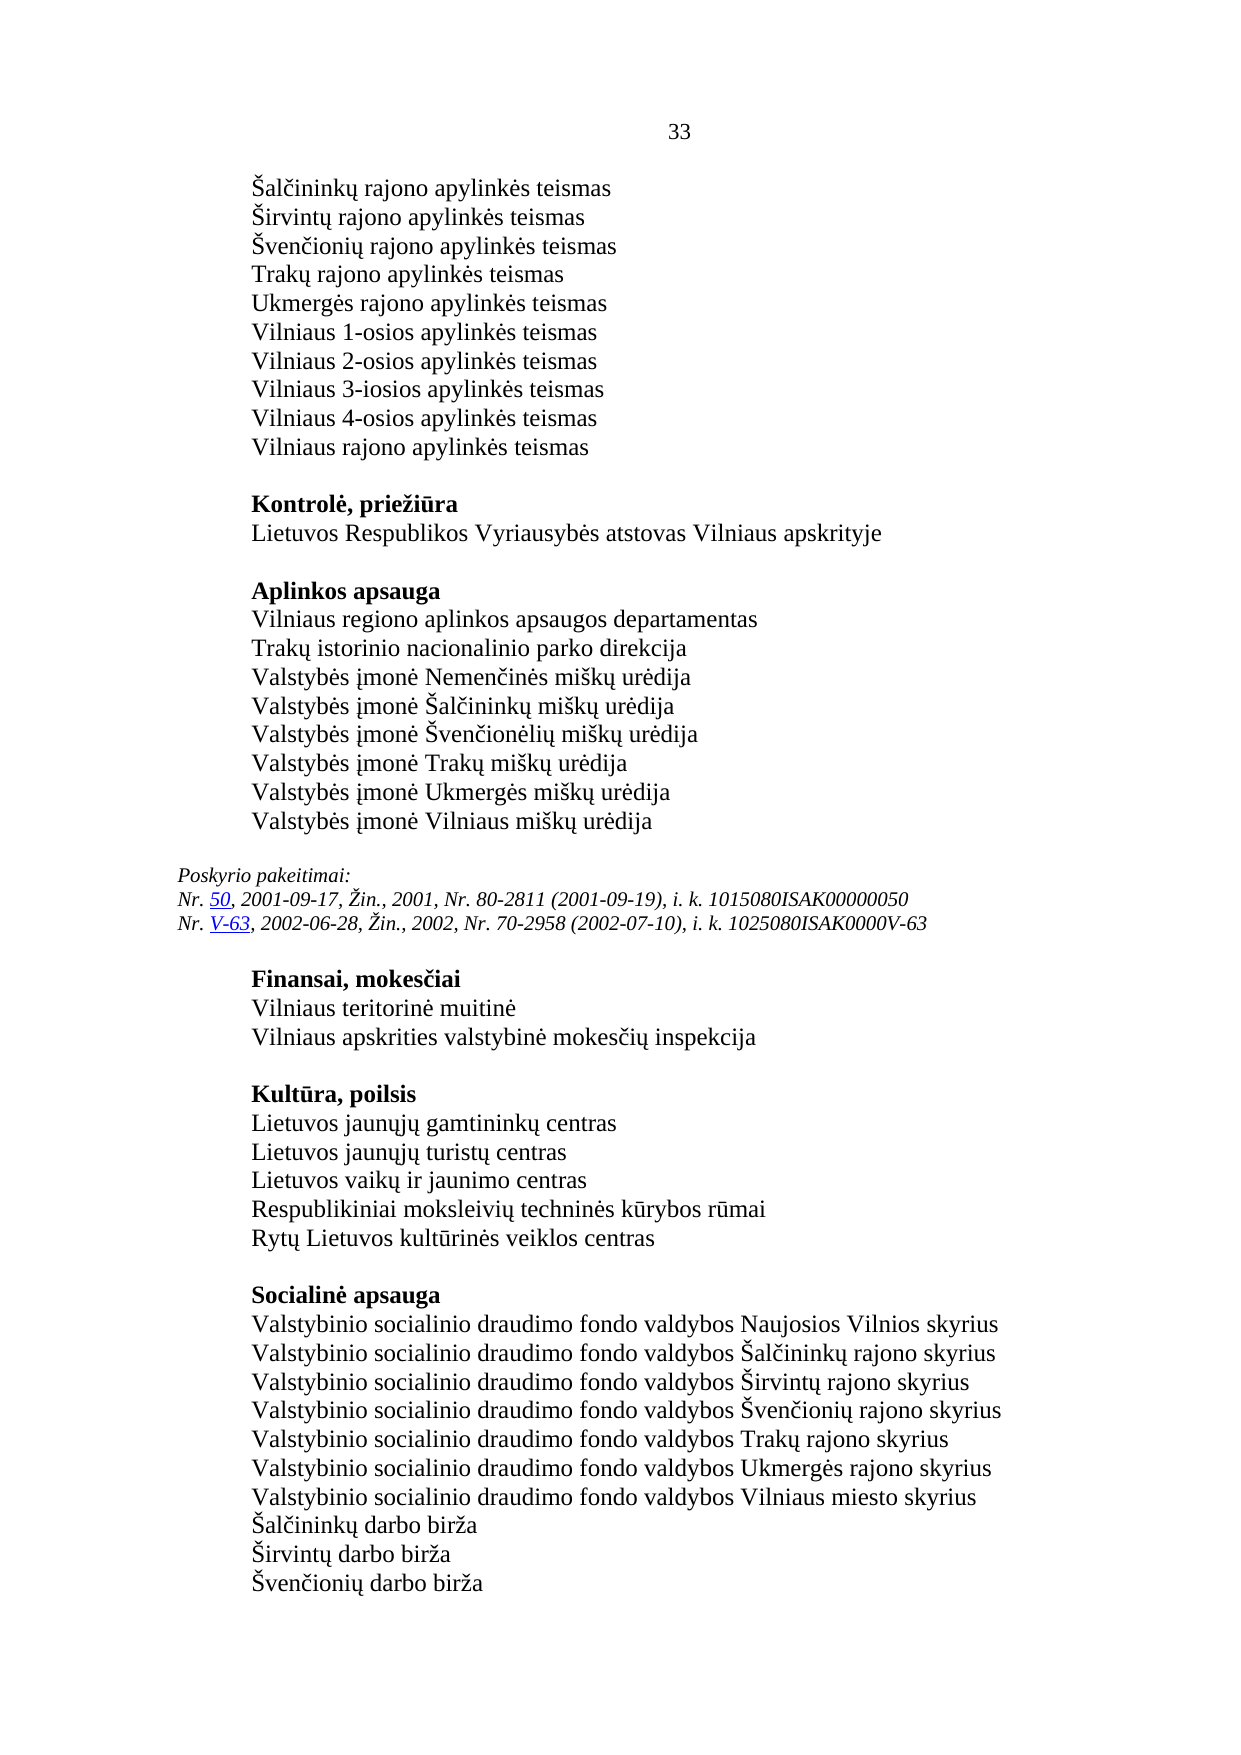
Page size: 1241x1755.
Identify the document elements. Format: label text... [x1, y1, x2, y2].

text Vilniaus 4-osios apylinkės teismas [177, 403, 1181, 432]
text Širvintų rajono apylinkės teismas [177, 202, 1181, 231]
text Lietuvos vaikų ir jaunimo centras [177, 1165, 1181, 1194]
text Socialinė apsauga [177, 1280, 1181, 1309]
text Valstybinio socialinio draudimo fondo valdybos Naujosios Vilnios skyrius [177, 1309, 1181, 1338]
text Valstybinio socialinio draudimo fondo valdybos Vilniaus miesto skyrius [177, 1482, 1181, 1510]
text Ukmergės rajono apylinkės teismas [177, 288, 1181, 317]
text Nr. V-63, 2002-06-28, Žin., 2002, Nr. 70-2958 (2002-07-10), i. k. 1025080ISAK0000V-63 [177, 911, 1181, 935]
text Valstybinio socialinio draudimo fondo valdybos Ukmergės rajono skyrius [177, 1453, 1181, 1482]
text Valstybės įmonė Vilniaus miškų urėdija [177, 806, 1181, 834]
text Lietuvos jaunųjų turistų centras [177, 1137, 1181, 1165]
text Respublikiniai moksleivių techninės kūrybos rūmai [177, 1194, 1181, 1223]
text Kontrolė, priežiūra [177, 489, 1181, 518]
text Vilniaus teritorinė muitinė [177, 993, 1181, 1022]
text Švenčionių rajono apylinkės teismas [177, 231, 1181, 259]
text Valstybinio socialinio draudimo fondo valdybos Švenčionių rajono skyrius [177, 1395, 1181, 1424]
text Vilniaus rajono apylinkės teismas [177, 432, 1181, 461]
text Vilniaus 3-iosios apylinkės teismas [177, 374, 1181, 403]
text Valstybinio socialinio draudimo fondo valdybos Trakų rajono skyrius [177, 1424, 1181, 1453]
text Vilniaus apskrities valstybinė mokesčių inspekcija [177, 1022, 1181, 1050]
text Valstybės įmonė Ukmergės miškų urėdija [177, 777, 1181, 806]
text Vilniaus 2-osios apylinkės teismas [177, 346, 1181, 374]
text Lietuvos Respublikos Vyriausybės atstovas Vilniaus apskrityje [177, 518, 1181, 547]
text Valstybės įmonė Trakų miškų urėdija [177, 748, 1181, 777]
text Vilniaus regiono aplinkos apsaugos departamentas [177, 604, 1181, 633]
text Lietuvos jaunųjų gamtininkų centras [177, 1108, 1181, 1137]
text Finansai, mokesčiai [177, 964, 1181, 993]
text Valstybės įmonė Šalčininkų miškų urėdija [177, 691, 1181, 719]
text Valstybinio socialinio draudimo fondo valdybos Šalčininkų rajono skyrius [177, 1338, 1181, 1367]
text Trakų rajono apylinkės teismas [177, 259, 1181, 288]
text Širvintų darbo birža [177, 1539, 1181, 1568]
text Šalčininkų rajono apylinkės teismas [177, 173, 1181, 202]
text Švenčionių darbo birža [177, 1568, 1181, 1597]
text Vilniaus 1-osios apylinkės teismas [177, 317, 1181, 346]
text Trakų istorinio nacionalinio parko direkcija [177, 633, 1181, 662]
text Rytų Lietuvos kultūrinės veiklos centras [177, 1223, 1181, 1252]
text Nr. 50, 2001-09-17, Žin., 2001, Nr. 80-2811 (2001-09-19), i. k. 1015080ISAK00000050 [177, 887, 1181, 911]
text Poskyrio pakeitimai: [177, 863, 1181, 887]
text Kultūra, poilsis [177, 1079, 1181, 1108]
text Aplinkos apsauga [177, 576, 1181, 604]
text Valstybės įmonė Švenčionėlių miškų urėdija [177, 719, 1181, 748]
text Valstybinio socialinio draudimo fondo valdybos Širvintų rajono skyrius [177, 1367, 1181, 1395]
text Šalčininkų darbo birža [177, 1510, 1181, 1539]
text Valstybės įmonė Nemenčinės miškų urėdija [177, 662, 1181, 691]
